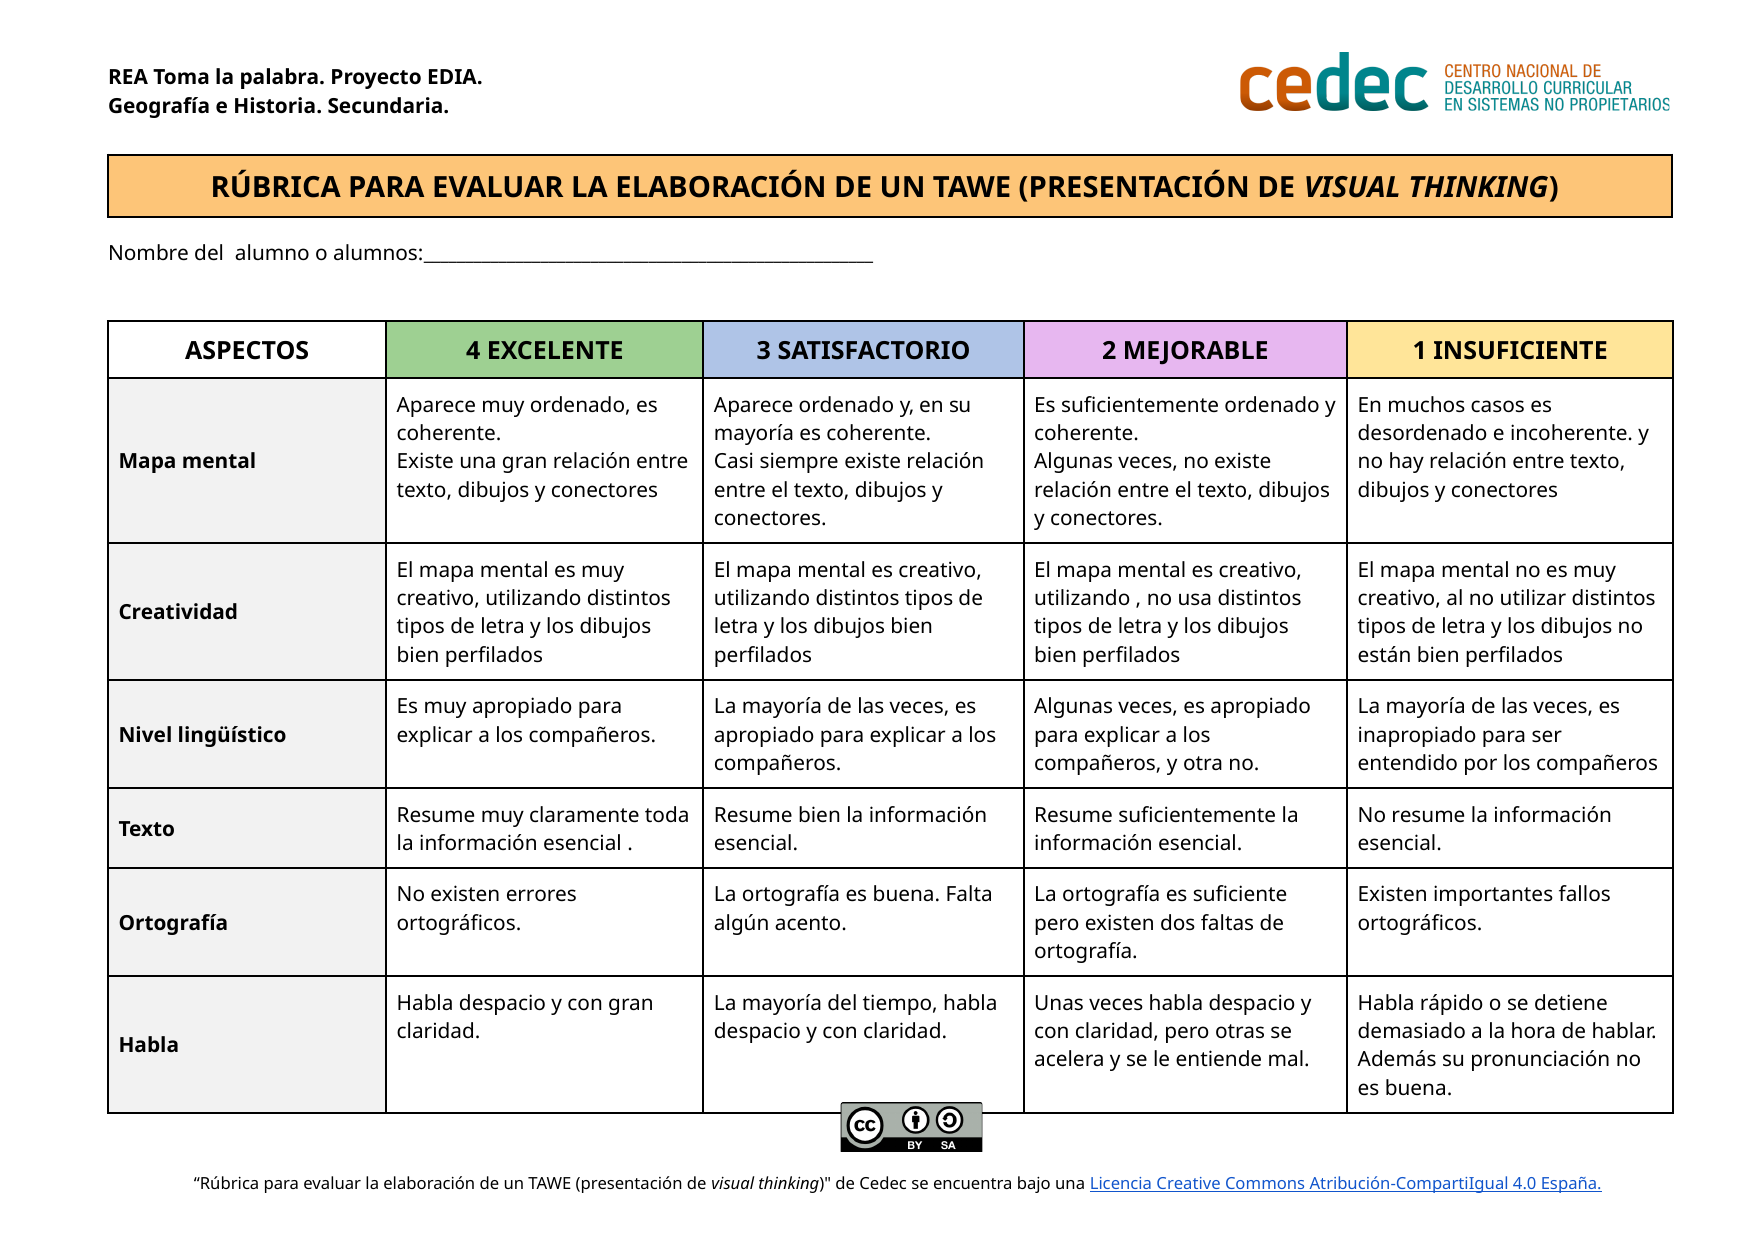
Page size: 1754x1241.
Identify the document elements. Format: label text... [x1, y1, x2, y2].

table_cell Es suficientemente ordenado y coherente. Algunas veces, no existe relación entre el texto, dibujos y conectores. [1025, 379, 1346, 542]
table_cell La ortografía es suficiente pero existen dos faltas de ortografía. [1025, 869, 1346, 975]
picture [840, 1102, 983, 1152]
table_header 3 SATISFACTORIO [704, 322, 1023, 377]
table_cell El mapa mental es muy creativo, utilizando distintos tipos de letra y los dibujos bien perfilados [387, 544, 702, 679]
table_cell La mayoría de las veces, es apropiado para explicar a los compañeros. [704, 681, 1023, 787]
table_cell El mapa mental es creativo, utilizando distintos tipos de letra y los dibujos bien perfilados [704, 544, 1023, 679]
table_cell Creatividad [109, 544, 385, 679]
table_header RÚBRICA PARA EVALUAR LA ELABORACIÓN DE UN TAWE (PRESENTACIÓN DE VISUAL THINKING) [109, 156, 1671, 216]
table_cell Aparece muy ordenado, es coherente. Existe una gran relación entre texto, dibujos y conectores [387, 379, 702, 542]
table_cell Texto [109, 789, 385, 867]
table_cell Habla [109, 977, 385, 1112]
table_cell Resume suficientemente la información esencial. [1025, 789, 1346, 867]
table_cell Habla despacio y con gran claridad. [387, 977, 702, 1112]
text Nombre del alumno o alumnos:______________________________________________________ [108, 218, 1688, 266]
table_cell La mayoría de las veces, es inapropiado para ser entendido por los compañeros [1348, 681, 1672, 787]
table_cell Unas veces habla despacio y con claridad, pero otras se acelera y se le entiende mal. [1025, 977, 1346, 1112]
table_header 2 MEJORABLE [1025, 322, 1346, 377]
table_cell Mapa mental [109, 379, 385, 542]
table_cell No existen errores ortográficos. [387, 869, 702, 975]
table_cell Resume bien la información esencial. [704, 789, 1023, 867]
table_cell No resume la información esencial. [1348, 789, 1672, 867]
table_cell Existen importantes fallos ortográficos. [1348, 869, 1672, 975]
table_cell La mayoría del tiempo, habla despacio y con claridad. [704, 977, 1023, 1112]
table_cell Aparece ordenado y, en su mayoría es coherente. Casi siempre existe relación entre el texto, dibujos y conectores. [704, 379, 1023, 542]
table_cell La ortografía es buena. Falta algún acento. [704, 869, 1023, 975]
table_cell Algunas veces, es apropiado para explicar a los compañeros, y otra no. [1025, 681, 1346, 787]
table_cell Resume muy claramente toda la información esencial . [387, 789, 702, 867]
table_cell Habla rápido o se detiene demasiado a la hora de hablar. Además su pronunciación no es buena. [1348, 977, 1672, 1112]
table_cell Nivel lingüístico [109, 681, 385, 787]
table_cell El mapa mental es creativo, utilizando , no usa distintos tipos de letra y los dibujos bien perfilados [1025, 544, 1346, 679]
table_header ASPECTOS [109, 322, 385, 377]
table_header 1 INSUFICIENTE [1348, 322, 1672, 377]
table_cell En muchos casos es desordenado e incoherente. y no hay relación entre texto, dibujos y conectores [1348, 379, 1672, 542]
table_cell Ortografía [109, 869, 385, 975]
picture [1240, 52, 1670, 111]
table_cell Es muy apropiado para explicar a los compañeros. [387, 681, 702, 787]
table_header 4 EXCELENTE [387, 322, 702, 377]
table_cell El mapa mental no es muy creativo, al no utilizar distintos tipos de letra y los dibujos no están bien perfilados [1348, 544, 1672, 679]
